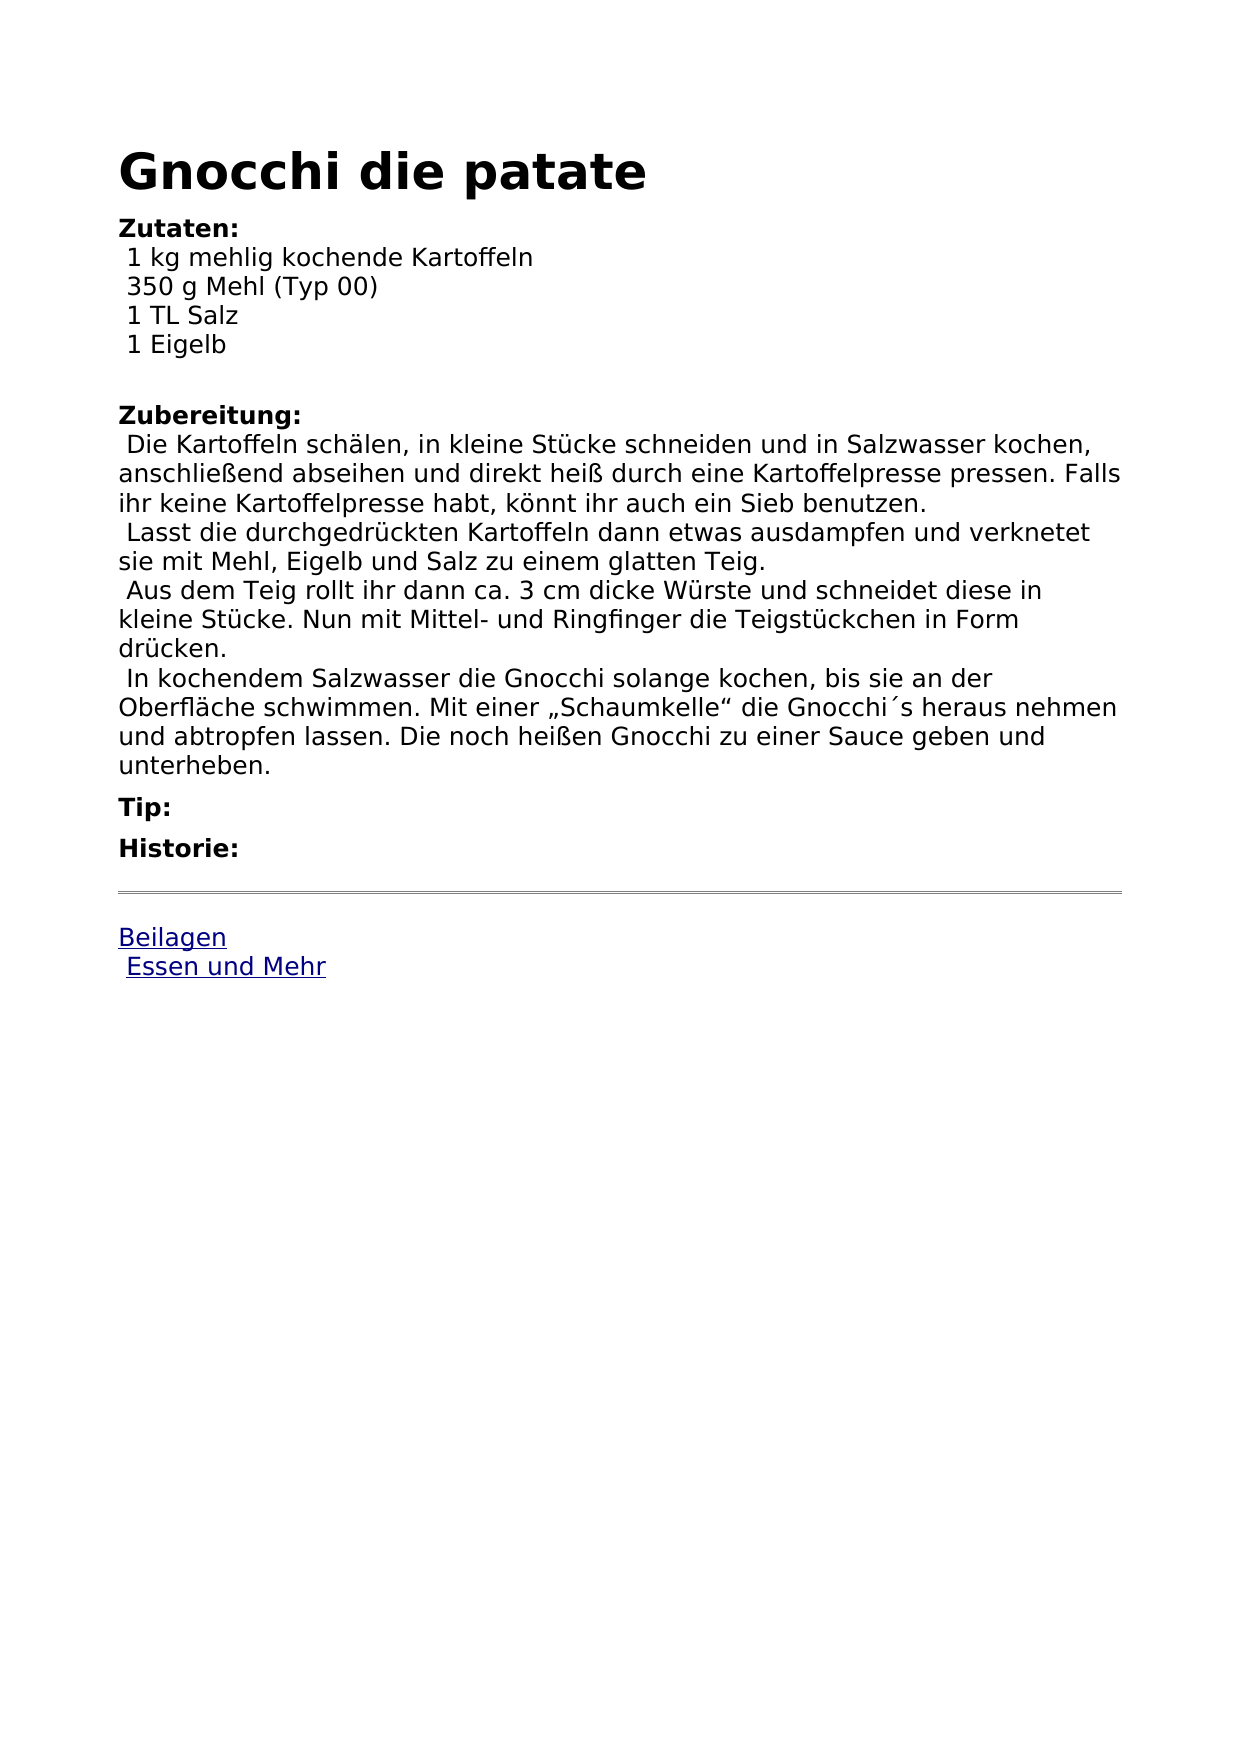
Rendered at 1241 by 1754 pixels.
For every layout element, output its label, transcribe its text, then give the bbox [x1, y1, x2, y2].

text Beilagen Essen und Mehr [118, 923, 1122, 981]
text Tip: [118, 793, 1122, 822]
text Zutaten: 1 kg mehlig kochende Kartoffeln 350 g Mehl (Typ 00) 1 TL Salz 1 Eigelb [118, 214, 1122, 389]
subtitle Gnocchi die patate [118, 143, 1122, 201]
text Historie: [118, 835, 1122, 864]
text Zubereitung: Die Kartoffeln schälen, in kleine Stücke schneiden und in Salzwasser kochen, anschließend abseihen und direkt heiß durch eine Kartoffelpresse pressen. Falls ihr keine Kartoffelpresse habt, könnt ihr auch ein Sieb benutzen. Lasst die durchgedrückten Kartoffeln dann etwas ausdampfen und verknetet sie mit Mehl, Eigelb und Salz zu einem glatten Teig. Aus dem Teig rollt ihr dann ca. 3 cm dicke Würste und schneidet diese in kleine Stücke. Nun mit Mittel- und Ringfinger die Teigstückchen in Form drücken. In kochendem Salzwasser die Gnocchi solange kochen, bis sie an der Oberfläche schwimmen. Mit einer „Schaumkelle“ die Gnocchi´s heraus nehmen und abtropfen lassen. Die noch heißen Gnocchi zu einer Sauce geben und unterheben. [118, 401, 1122, 781]
